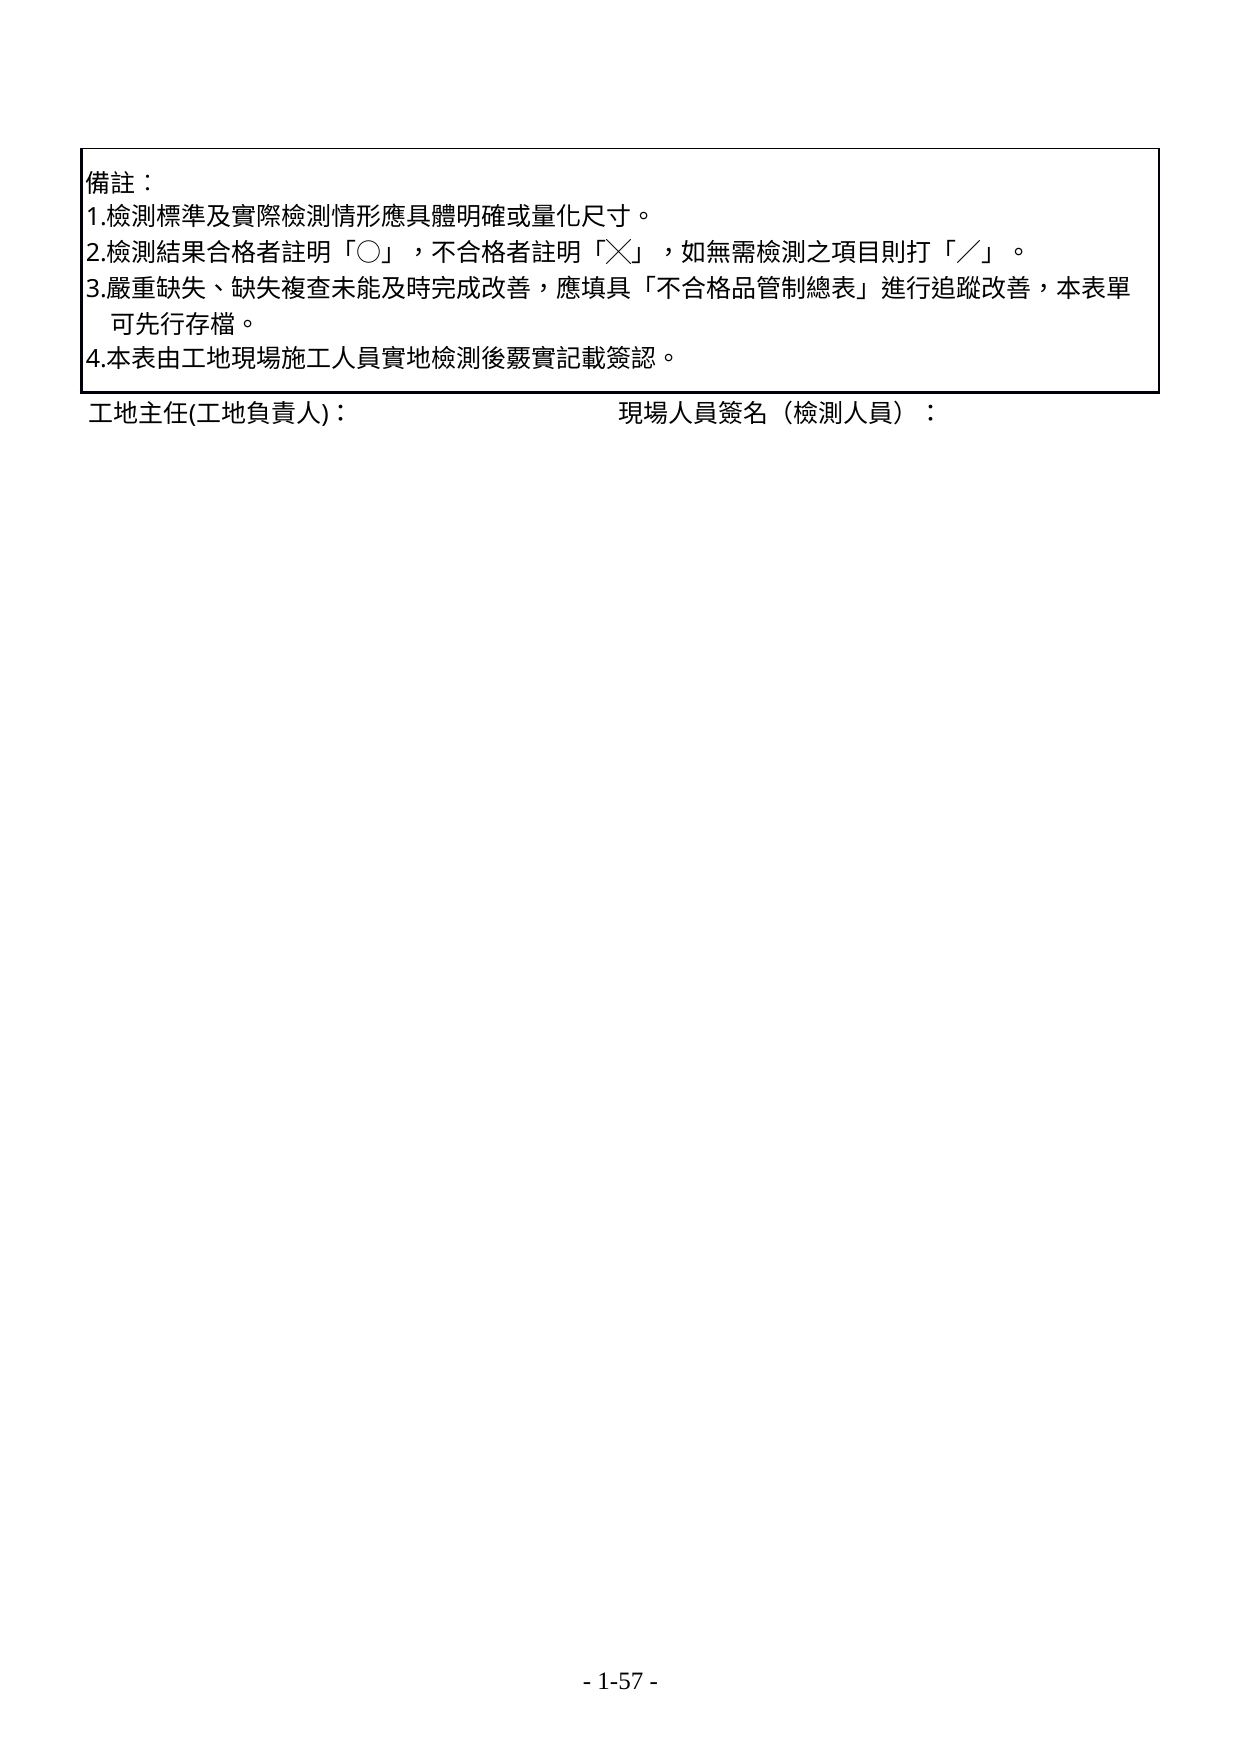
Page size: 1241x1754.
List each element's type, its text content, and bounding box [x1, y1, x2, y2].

table_cell 備註︰ 1.檢測標準及實際檢測情形應具體明確或量化尺寸。 2.檢測結果合格者註明「○」，不合格者註明「╳」，如無需檢測之項目則打「／」。 3.嚴重缺失、缺失複查未能及時完成改善，應填具「不合格品管制總表」進行追蹤改善，本表單可先行存檔。 4.本表由工地現場施工人員實地檢測後覈實記載簽認。 [83, 149, 1158, 391]
text 工地主任(工地負責人)： 現場人員簽名（檢測人員）： [89, 394, 1092, 430]
